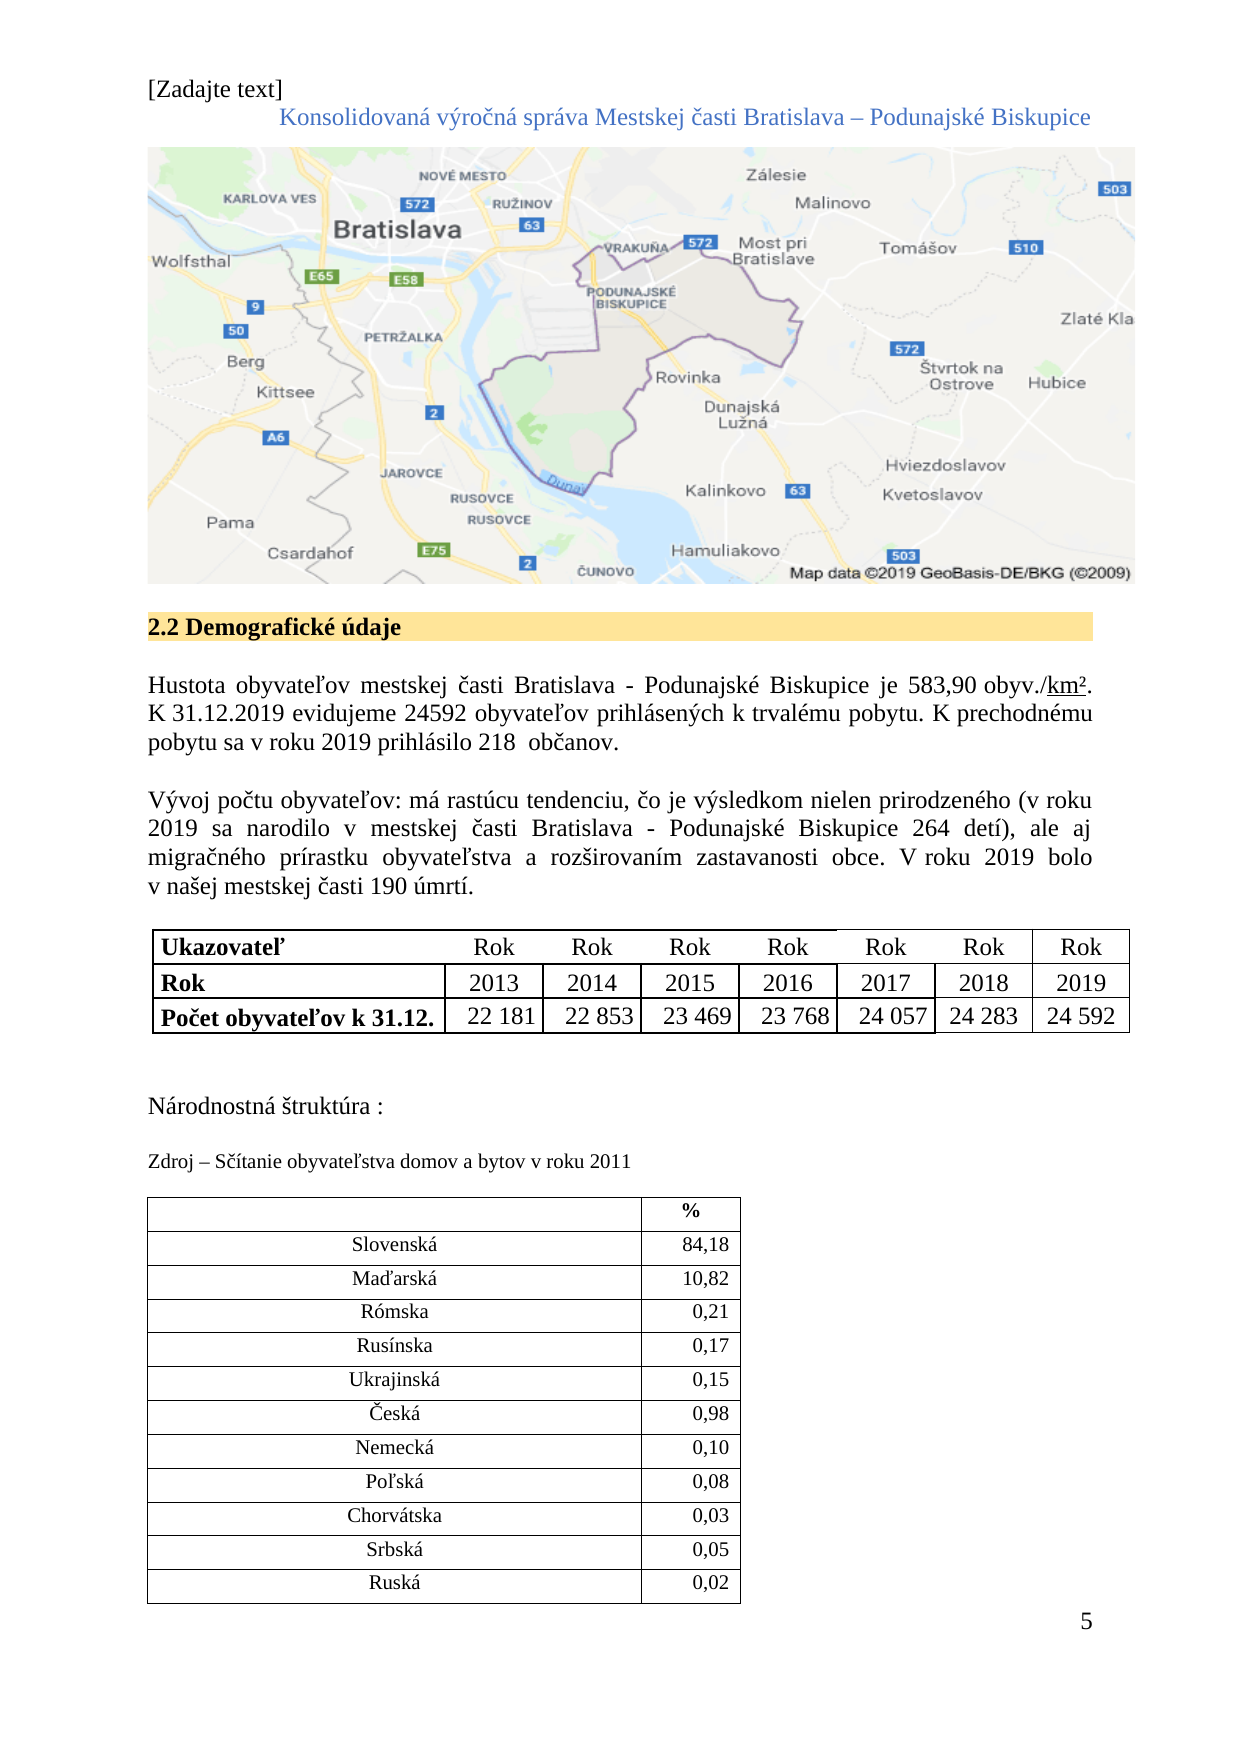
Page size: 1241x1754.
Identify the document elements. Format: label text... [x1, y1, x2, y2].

text Vývoj počtu obyvateľov: má rastúcu tendenciu, čo je výsledkom nielen prirodzeného (v roku 2019 sa narodilo v mestskej časti Bratislava - Podunajské Biskupice 264 detí), ale aj migračného prírastku obyvateľstva a rozširovaním zastavanosti obce. V roku 2019 bolo v našej mestskej časti 190 úmrtí. [148, 785, 1093, 900]
table_cell 0,10 [642, 1435, 740, 1468]
text Zdroj – Sčítanie obyvateľstva domov a bytov v roku 2011 [148, 1149, 1093, 1173]
table_header Rok [837, 930, 934, 963]
table_cell 2015 [642, 965, 738, 997]
table_header % [642, 1198, 740, 1231]
table_cell Rok [154, 965, 444, 997]
table_cell 0,03 [642, 1503, 740, 1535]
table_header Rok [543, 931, 641, 963]
table_cell Rusínska [148, 1333, 641, 1366]
table_cell Slovenská [148, 1232, 641, 1264]
table_cell 0,05 [642, 1536, 740, 1569]
table_cell 24 592 [1033, 998, 1129, 1032]
table_cell 0,98 [642, 1401, 740, 1434]
text 2.2 Demografické údaje [148, 612, 1093, 641]
table_cell 24 057 [838, 999, 934, 1032]
table_cell 22 181 [446, 999, 542, 1032]
table_header Rok [739, 931, 837, 963]
table_cell Chorvátska [148, 1503, 641, 1535]
table_cell Rómska [148, 1300, 641, 1332]
text Hustota obyvateľov mestskej časti Bratislava - Podunajské Biskupice je 583,90 obyv./km². K 31.12.2019 evidujeme 24592 obyvateľov prihlásených k trvalému pobytu. K prechodnému pobytu sa v roku 2019 prihlásilo 218 občanov. [148, 670, 1093, 756]
table_cell 24 283 [936, 998, 1032, 1032]
table_header Ukazovateľ [154, 931, 445, 963]
table_cell 2017 [838, 964, 934, 997]
table_cell Česká [148, 1401, 641, 1434]
table_header Rok [641, 931, 739, 963]
text Národnostná štruktúra : [148, 1091, 1093, 1120]
table_header Rok [1033, 930, 1129, 963]
table_cell 10,82 [642, 1266, 740, 1298]
table_cell 2019 [1033, 964, 1129, 997]
table_cell Srbská [148, 1536, 641, 1569]
table_header [148, 1198, 641, 1231]
table_cell Ukrajinská [148, 1367, 641, 1400]
table_cell 22 853 [544, 999, 640, 1032]
table_cell 2014 [544, 965, 640, 997]
table_cell Poľská [148, 1469, 641, 1502]
table_cell 0,17 [642, 1333, 740, 1366]
table_cell 23 469 [642, 999, 738, 1032]
table_cell 2018 [936, 964, 1032, 997]
table_cell 0,08 [642, 1469, 740, 1502]
table_cell Nemecká [148, 1435, 641, 1468]
table_cell 0,02 [642, 1570, 740, 1603]
table_cell 23 768 [740, 999, 836, 1032]
table_cell 0,15 [642, 1367, 740, 1400]
table_cell Maďarská [148, 1266, 641, 1298]
table_cell 84,18 [642, 1232, 740, 1264]
table_cell 2016 [740, 965, 836, 997]
table_header Rok [935, 930, 1032, 963]
table_cell 0,21 [642, 1300, 740, 1332]
table_cell Počet obyvateľov k 31.12. [154, 999, 444, 1032]
table_cell Ruská [148, 1570, 641, 1603]
table_cell 2013 [446, 965, 542, 997]
table_header Rok [445, 931, 543, 963]
